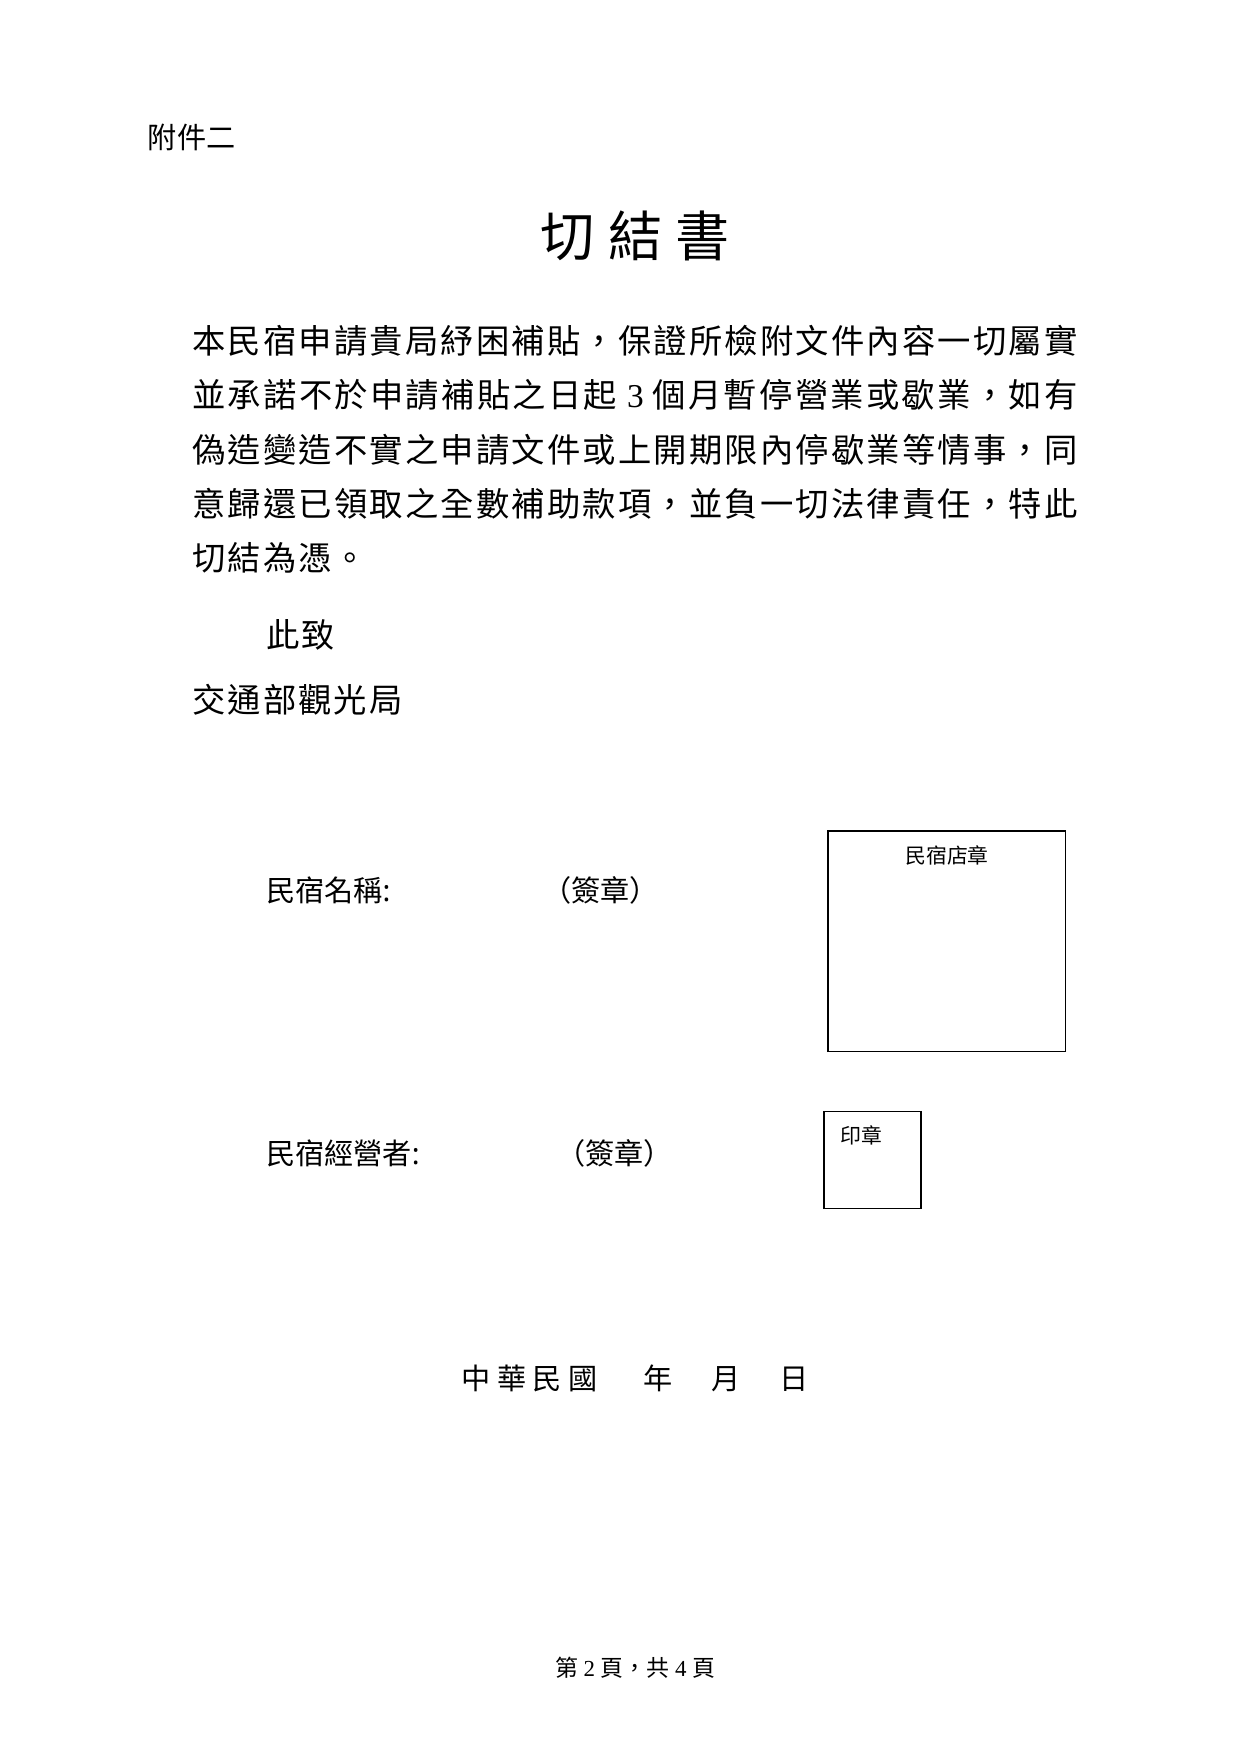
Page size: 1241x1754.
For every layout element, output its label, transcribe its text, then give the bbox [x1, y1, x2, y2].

text 本民宿申請貴局紓困補貼，保證所檢附文件內容一切屬實，並承諾不於申請補貼之日起3個月暫停營業或歇業，如有偽造變造不實之申請文件或上開期限內停歇業等情事，同意歸還已領取之全數補助款項，並負一切法律責任，特此切結為憑。 [192, 309, 1078, 580]
text 印章 [840, 1120, 905, 1150]
text 民宿店章 [844, 839, 1050, 870]
text 此致 [266, 617, 1078, 655]
text 交通部觀光局 [192, 674, 1078, 722]
text 切 結 書 [148, 193, 1122, 272]
text 中 華 民 國 年 月 日 [192, 1359, 1078, 1397]
text 民宿經營者: （簽章） [266, 1134, 823, 1172]
text [922, 1134, 1078, 1172]
text [1066, 872, 1078, 909]
text 附件二 [148, 118, 1122, 156]
text 民宿名稱: （簽章） [266, 872, 827, 909]
